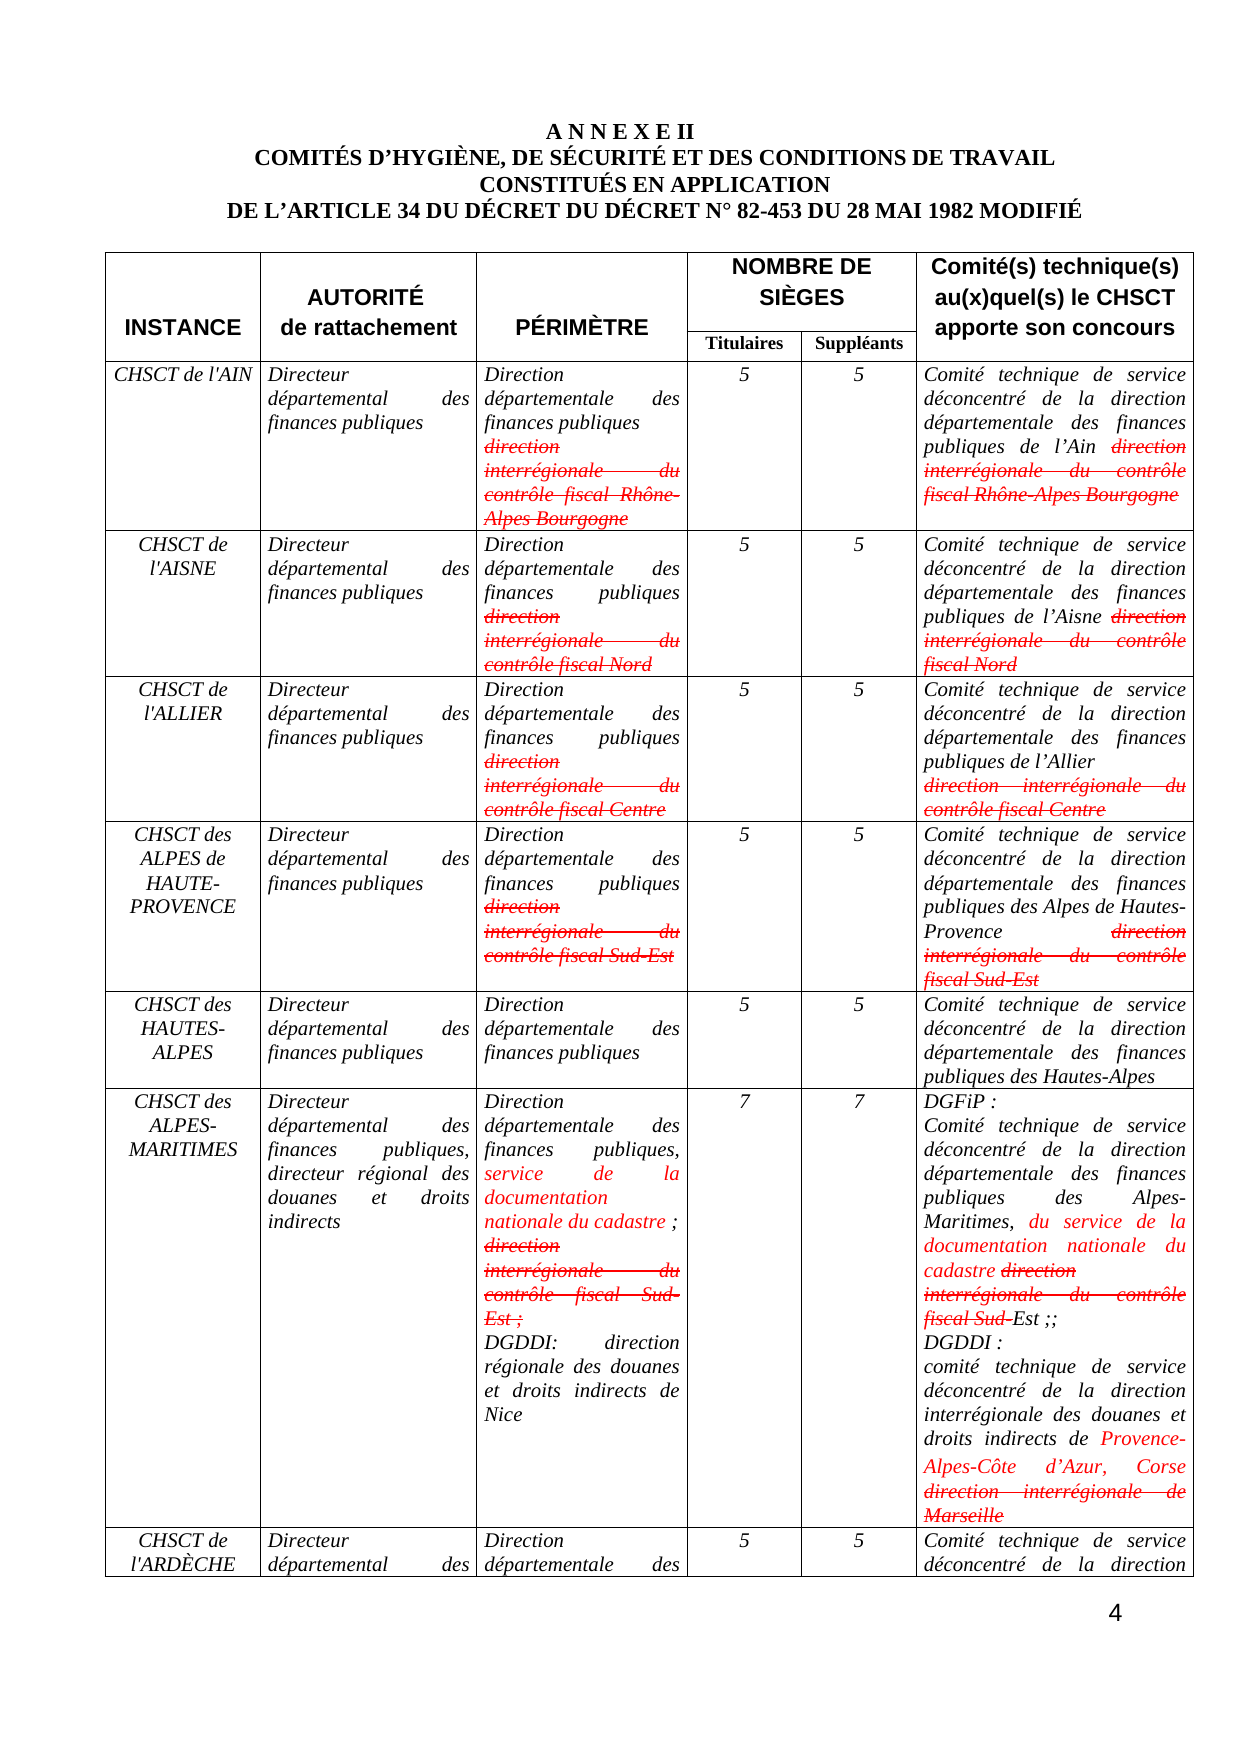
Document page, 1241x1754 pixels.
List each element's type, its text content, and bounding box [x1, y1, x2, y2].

table_cell CHSCT de l'ALLIER [106, 677, 260, 821]
table_cell Suppléants [802, 332, 916, 361]
text A N N E X E II [118, 118, 1122, 144]
table_cell Comité technique de service déconcentré de la direction départementale des finances publiques de l’Ain direction interrégionale du contrôle fiscal Rhône-Alpes Bourgogne [917, 362, 1193, 530]
table_cell Comité technique de service déconcentré de la direction départementale des finances publiques des Hautes-Alpes [917, 992, 1193, 1088]
table_cell 5 [688, 677, 801, 821]
table_cell Comité technique de service déconcentré de la direction [917, 1528, 1193, 1576]
table_cell Direction départementale des finances publiques direction interrégionale du contrôle fiscal Centre [477, 677, 687, 821]
table_header Comité(s) technique(s) au(x)quel(s) le CHSCT apporte son concours [917, 253, 1193, 361]
table_cell 5 [688, 822, 801, 991]
table_cell CHSCT des ALPES-MARITIMES [106, 1089, 260, 1527]
table_cell Directeur départemental des [261, 1528, 476, 1576]
table_cell 5 [802, 822, 916, 991]
table_cell 5 [802, 677, 916, 821]
table_cell Comité technique de service déconcentré de la direction départementale des finances publiques de l’Allier direction interrégionale du contrôle fiscal Centre [917, 677, 1193, 821]
table_cell 7 [688, 1089, 801, 1527]
table_cell Directeur départemental des finances publiques [261, 362, 476, 530]
table_cell Directeur départemental des finances publiques [261, 531, 476, 676]
table_cell 5 [688, 1528, 801, 1576]
table_cell 5 [802, 992, 916, 1088]
table_cell Comité technique de service déconcentré de la direction départementale des finances publiques de l’Aisne direction interrégionale du contrôle fiscal Nord [917, 531, 1193, 676]
table_cell Direction départementale des finances publiques direction interrégionale du contrôle fiscal Sud-Est [477, 822, 687, 991]
table_header PÉRIMÈTRE [477, 253, 687, 361]
table_cell 5 [802, 362, 916, 530]
table_cell 5 [688, 531, 801, 676]
table_cell CHSCT de l'ARDÈCHE [106, 1528, 260, 1576]
table_header INSTANCE [106, 253, 260, 361]
table_cell 5 [802, 1528, 916, 1576]
table_cell Direction départementale des finances publiques [477, 992, 687, 1088]
table_cell Directeur départemental des finances publiques, directeur régional des douanes et droits indirects [261, 1089, 476, 1527]
table_cell CHSCT des HAUTES-ALPES [106, 992, 260, 1088]
table_cell 5 [688, 992, 801, 1088]
table_cell Directeur départemental des finances publiques [261, 992, 476, 1088]
table_cell Directeur départemental des finances publiques [261, 677, 476, 821]
table_cell Direction départementale des finances publiques direction interrégionale du contrôle fiscal Rhône-Alpes Bourgogne [477, 362, 687, 530]
table_cell 7 [802, 1089, 916, 1527]
table_header NOMBRE DE SIÈGES [688, 253, 916, 331]
table_cell CHSCT de l'AISNE [106, 531, 260, 676]
table_cell Titulaires [688, 332, 801, 361]
table_cell Direction départementale des finances publiques direction interrégionale du contrôle fiscal Nord [477, 531, 687, 676]
table_cell CHSCT des ALPES de HAUTE-PROVENCE [106, 822, 260, 991]
table_cell Direction départementale des [477, 1528, 687, 1576]
table_cell 5 [688, 362, 801, 530]
table_cell DGFiP : Comité technique de service déconcentré de la direction départementale des finances publiques des Alpes-Maritimes, du service de la documentation nationale du cadastre direction interrégionale du contrôle fiscal Sud-Est ;; DGDDI : comité technique de service déconcentré de la direction interrégionale des douanes et droits indirects de Provence-Alpes-Côte d’Azur, Corse direction interrégionale de Marseille [917, 1089, 1193, 1527]
table_header AUTORITÉ de rattachement [261, 253, 476, 361]
table_cell 5 [802, 531, 916, 676]
table_cell CHSCT de l'AIN [106, 362, 260, 530]
table_cell Directeur départemental des finances publiques [261, 822, 476, 991]
text ComitÉs d’hygiÈne, de sÉcuritÉ et des conditions de travail constituÉs en application de l’article 34 du dÉcret du dÉcret n° 82-453 DU 28 MAI 1982 MODIFIÉ [193, 144, 1122, 223]
table_cell Comité technique de service déconcentré de la direction départementale des finances publiques des Alpes de Hautes-Provence direction interrégionale du contrôle fiscal Sud-Est [917, 822, 1193, 991]
table_cell Direction départementale des finances publiques, service de la documentation nationale du cadastre ; direction interrégionale du contrôle fiscal Sud-Est ; DGDDI: direction régionale des douanes et droits indirects de Nice [477, 1089, 687, 1527]
